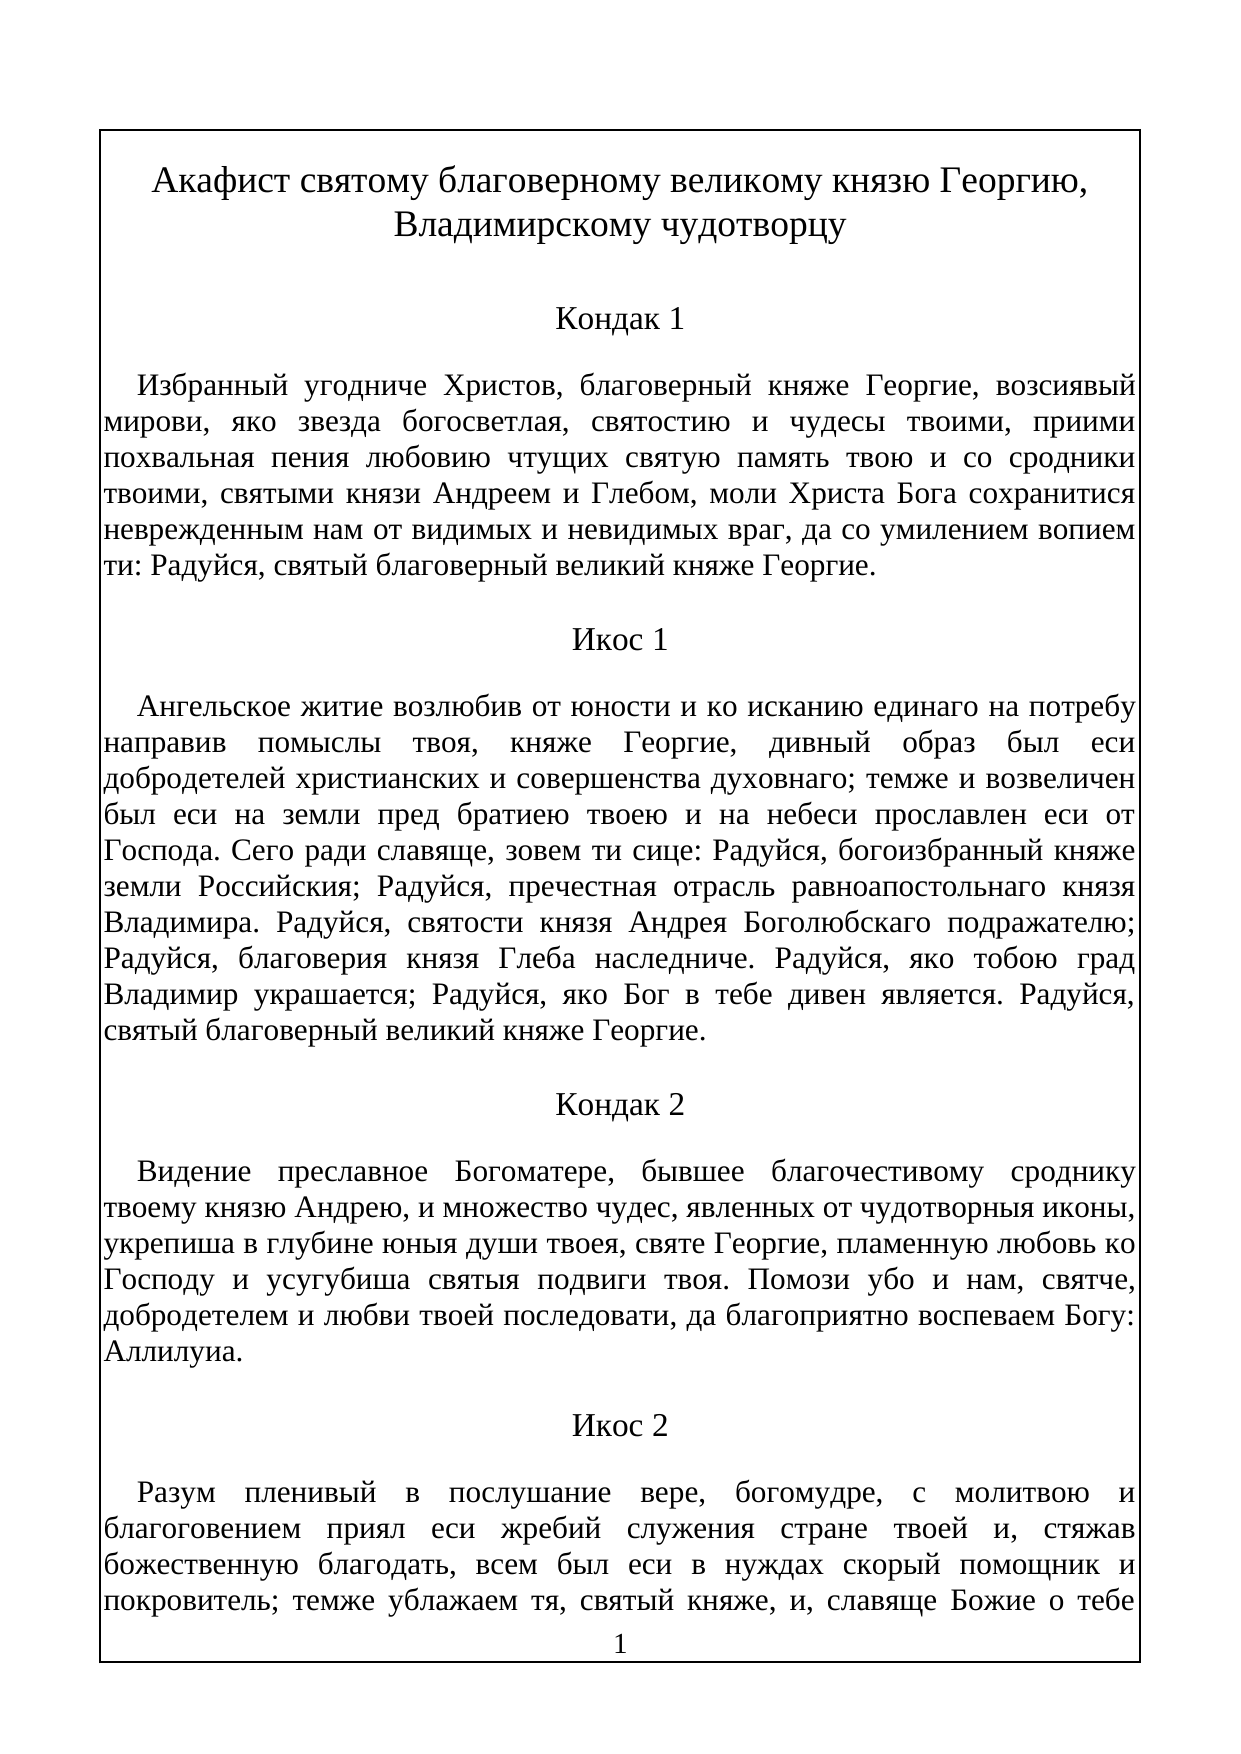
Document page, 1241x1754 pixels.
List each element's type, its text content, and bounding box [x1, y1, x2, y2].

subtitle Кондак 1 [103, 299, 1137, 337]
text Видение преславное Богоматере, бывшее благочестивому сроднику твоему князю Андрею, и множество чудес, явленных от чудотворныя иконы, укрепиша в глубине юныя души твоея, святе Георгие, пламенную любовь ко Господу и усугубиша святыя подвиги твоя. Помози убо и нам, святче, добродетелем и любви твоей последовати, да благоприятно воспеваем Богу: Аллилуиа. [103, 1152, 1137, 1368]
text Разум пленивый в послушание вере, богомудре, с молитвою и благоговением приял еси жребий служения стране твоей и, стяжав божественную благодать, всем был еси в нуждах скорый помощник и покровитель; темже ублажаем тя, святый княже, и, славяще Божие о тебе [103, 1473, 1137, 1617]
subtitle Акафист святому благоверному великому князю Георгию, Владимирскому чудотворцу [103, 158, 1137, 244]
subtitle Икос 2 [103, 1405, 1137, 1443]
subtitle Икос 1 [103, 619, 1137, 658]
subtitle Кондак 2 [103, 1084, 1137, 1123]
text Избранный угодниче Христов, благоверный княже Георгие, возсиявый мирови, яко звезда богосветлая, святостию и чудесы твоими, приими похвальная пения любовию чтущих святую память твою и со сродники твоими, святыми князи Андреем и Глебом, моли Христа Бога сохранитися неврежденным нам от видимых и невидимых враг, да со умилением вопием ти: Радуйся, святый благоверный великий княже Георгие. [103, 366, 1137, 582]
text Ангельское житие возлюбив от юности и ко исканию единаго на потребу направив помыслы твоя, княже Георгие, дивный образ был еси добродетелей христианских и совершенства духовнаго; темже и возвеличен был еси на земли пред братиею твоею и на небеси прославлен еси от Господа. Сего ради славяще, зовем ти сице: Радуйся, богоизбранный княже земли Российския; Радуйся, пречестная отрасль равноапостольнаго князя Владимира. Радуйся, святости князя Андрея Боголюбскаго подражателю; Радуйся, благоверия князя Глеба наследниче. Радуйся, яко тобою град Владимир украшается; Радуйся, яко Бог в тебе дивен является. Радуйся, святый благоверный великий княже Георгие. [103, 687, 1137, 1047]
